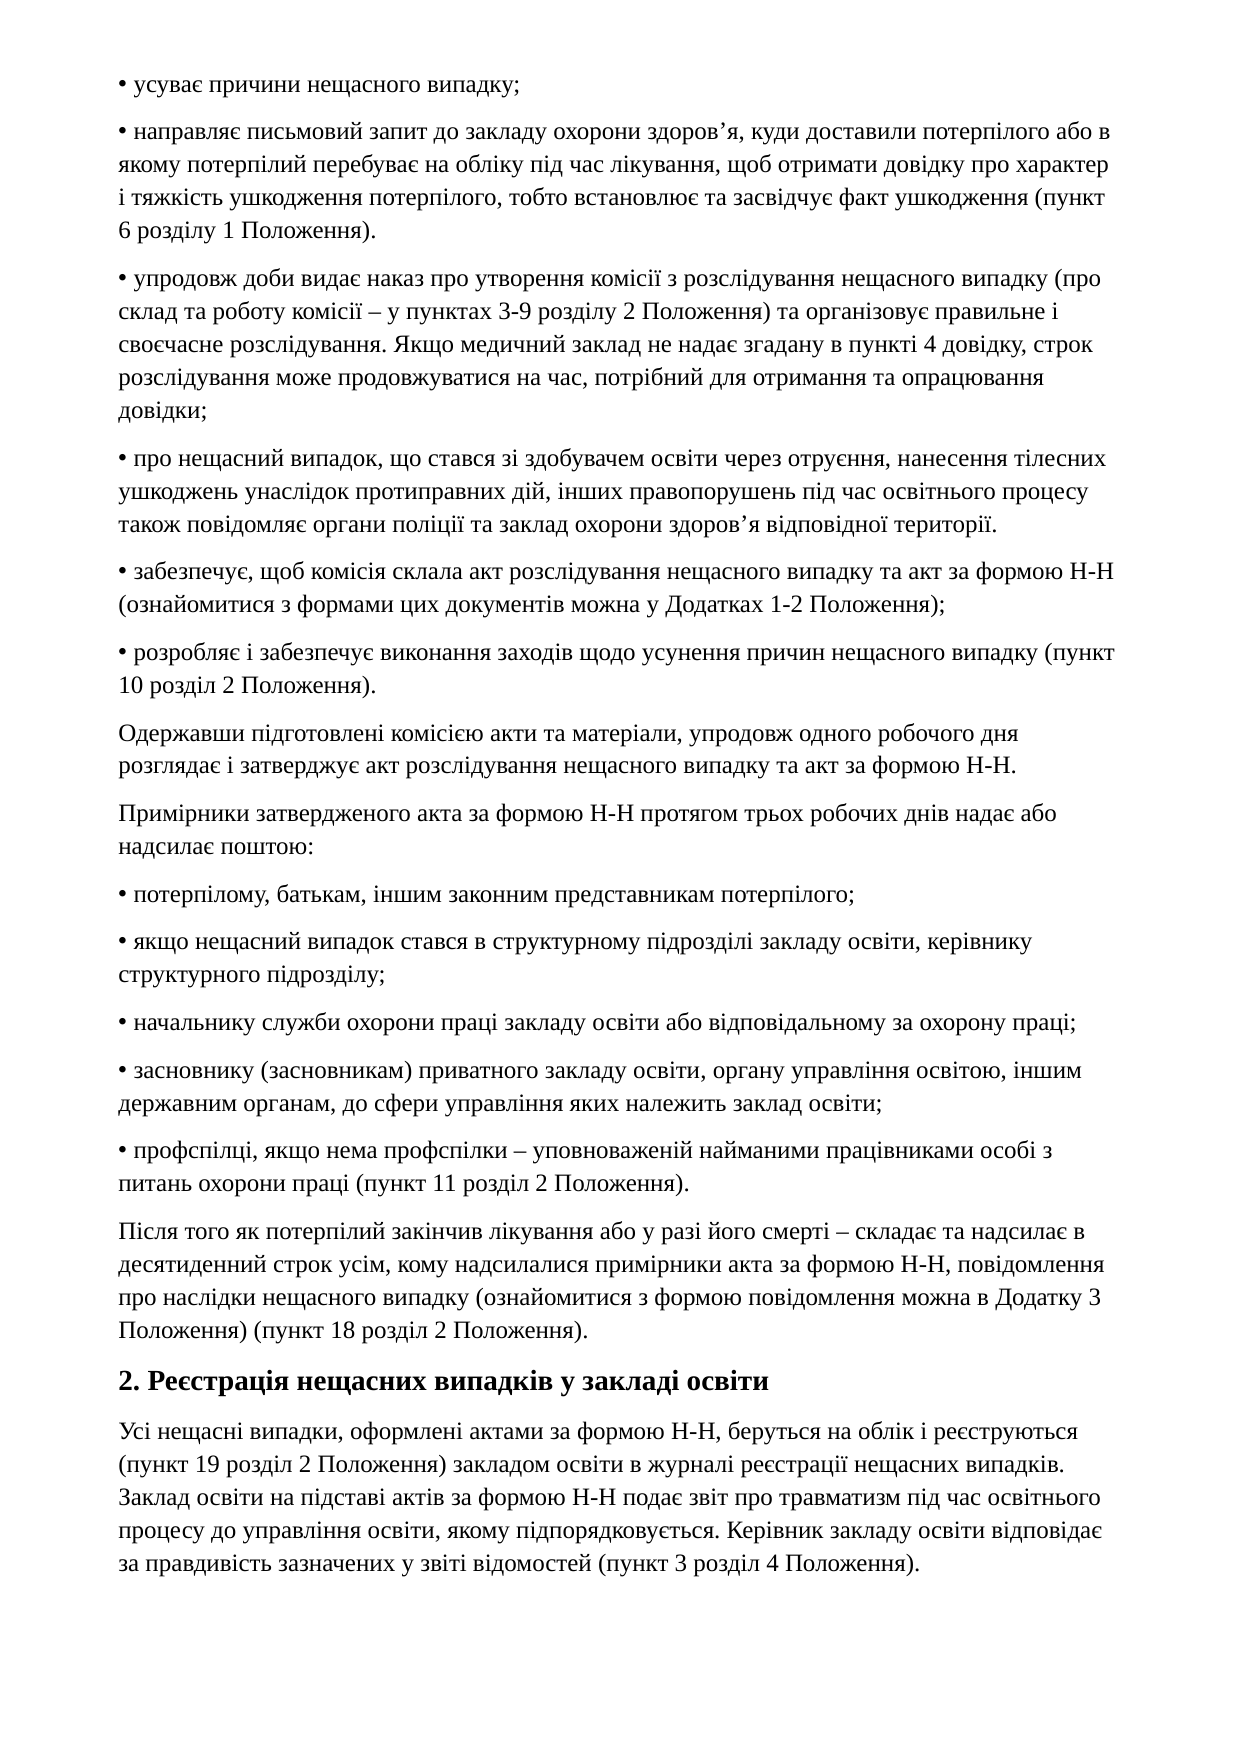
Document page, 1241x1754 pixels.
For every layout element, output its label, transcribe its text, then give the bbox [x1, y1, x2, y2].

list профспілці, якщо нема профспілки – уповноваженій найманими працівниками особі з питань охорони праці (пункт 11 розділ 2 Положення). [118, 1135, 1122, 1197]
list начальнику служби охорони праці закладу освіти або відповідальному за охорону праці; [118, 1007, 1122, 1036]
text Одержавши підготовлені комісією акти та матеріали, упродовж одного робочого дня розглядає і затверджує акт розслідування нещасного випадку та акт за формою Н-Н. [118, 718, 1122, 779]
list засновнику (засновникам) приватного закладу освіти, органу управління освітою, іншим державним органам, до сфери управління яких належить заклад освіти; [118, 1055, 1122, 1116]
list потерпілому, батькам, іншим законним представникам потерпілого; [118, 879, 1122, 908]
text Примірники затвердженого акта за формою Н-Н протягом трьох робочих днів надає або надсилає поштою: [118, 798, 1122, 860]
list якщо нещасний випадок стався в структурному підрозділі закладу освіти, керівнику структурного підрозділу; [118, 926, 1122, 988]
list упродовж доби видає наказ про утворення комісії з розслідування нещасного випадку (про склад та роботу комісії – у пунктах 3-9 розділу 2 Положення) та організовує правильне і своєчасне розслідування. Якщо медичний заклад не надає згадану в пункті 4 довідку, строк розслідування може продовжуватися на час, потрібний для отримання та опрацювання довідки; [118, 263, 1122, 424]
text Після того як потерпілий закінчив лікування або у разі його смерті – складає та надсилає в десятиденний строк усім, кому надсилалися примірники акта за формою Н-Н, повідомлення про наслідки нещасного випадку (ознайомитися з формою повідомлення можна в Додатку 3 Положення) (пункт 18 розділ 2 Положення). [118, 1216, 1122, 1344]
list про нещасний випадок, що стався зі здобувачем освіти через отруєння, нанесення тілесних ушкоджень унаслідок протиправних дій, інших правопорушень під час освітнього процесу також повідомляє органи поліції та заклад охорони здоров’я відповідної території. [118, 443, 1122, 537]
list забезпечує, щоб комісія склала акт розслідування нещасного випадку та акт за формою Н-Н (ознайомитися з формами цих документів можна у Додатках 1-2 Положення); [118, 556, 1122, 618]
list усуває причини нещасного випадку; [118, 69, 1122, 97]
list розробляє і забезпечує виконання заходів щодо усунення причин нещасного випадку (пункт 10 розділ 2 Положення). [118, 637, 1122, 699]
text Усі нещасні випадки, оформлені актами за формою Н-Н, беруться на облік і реєструються (пункт 19 розділ 2 Положення) закладом освіти в журналі реєстрації нещасних випадків. Заклад освіти на підставі актів за формою Н-Н подає звіт про травматизм під час освітнього процесу до управління освіти, якому підпорядковується. Керівник закладу освіти відповідає за правдивість зазначених у звіті відомостей (пункт 3 розділ 4 Положення). [118, 1416, 1122, 1577]
list направляє письмовий запит до закладу охорони здоров’я, куди доставили потерпілого або в якому потерпілий перебуває на обліку під час лікування, щоб отримати довідку про характер і тяжкість ушкодження потерпілого, тобто встановлює та засвідчує факт ушкодження (пункт 6 розділу 1 Положення). [118, 116, 1122, 244]
text 2. Реєстрація нещасних випадків у закладі освіти [118, 1363, 1122, 1396]
